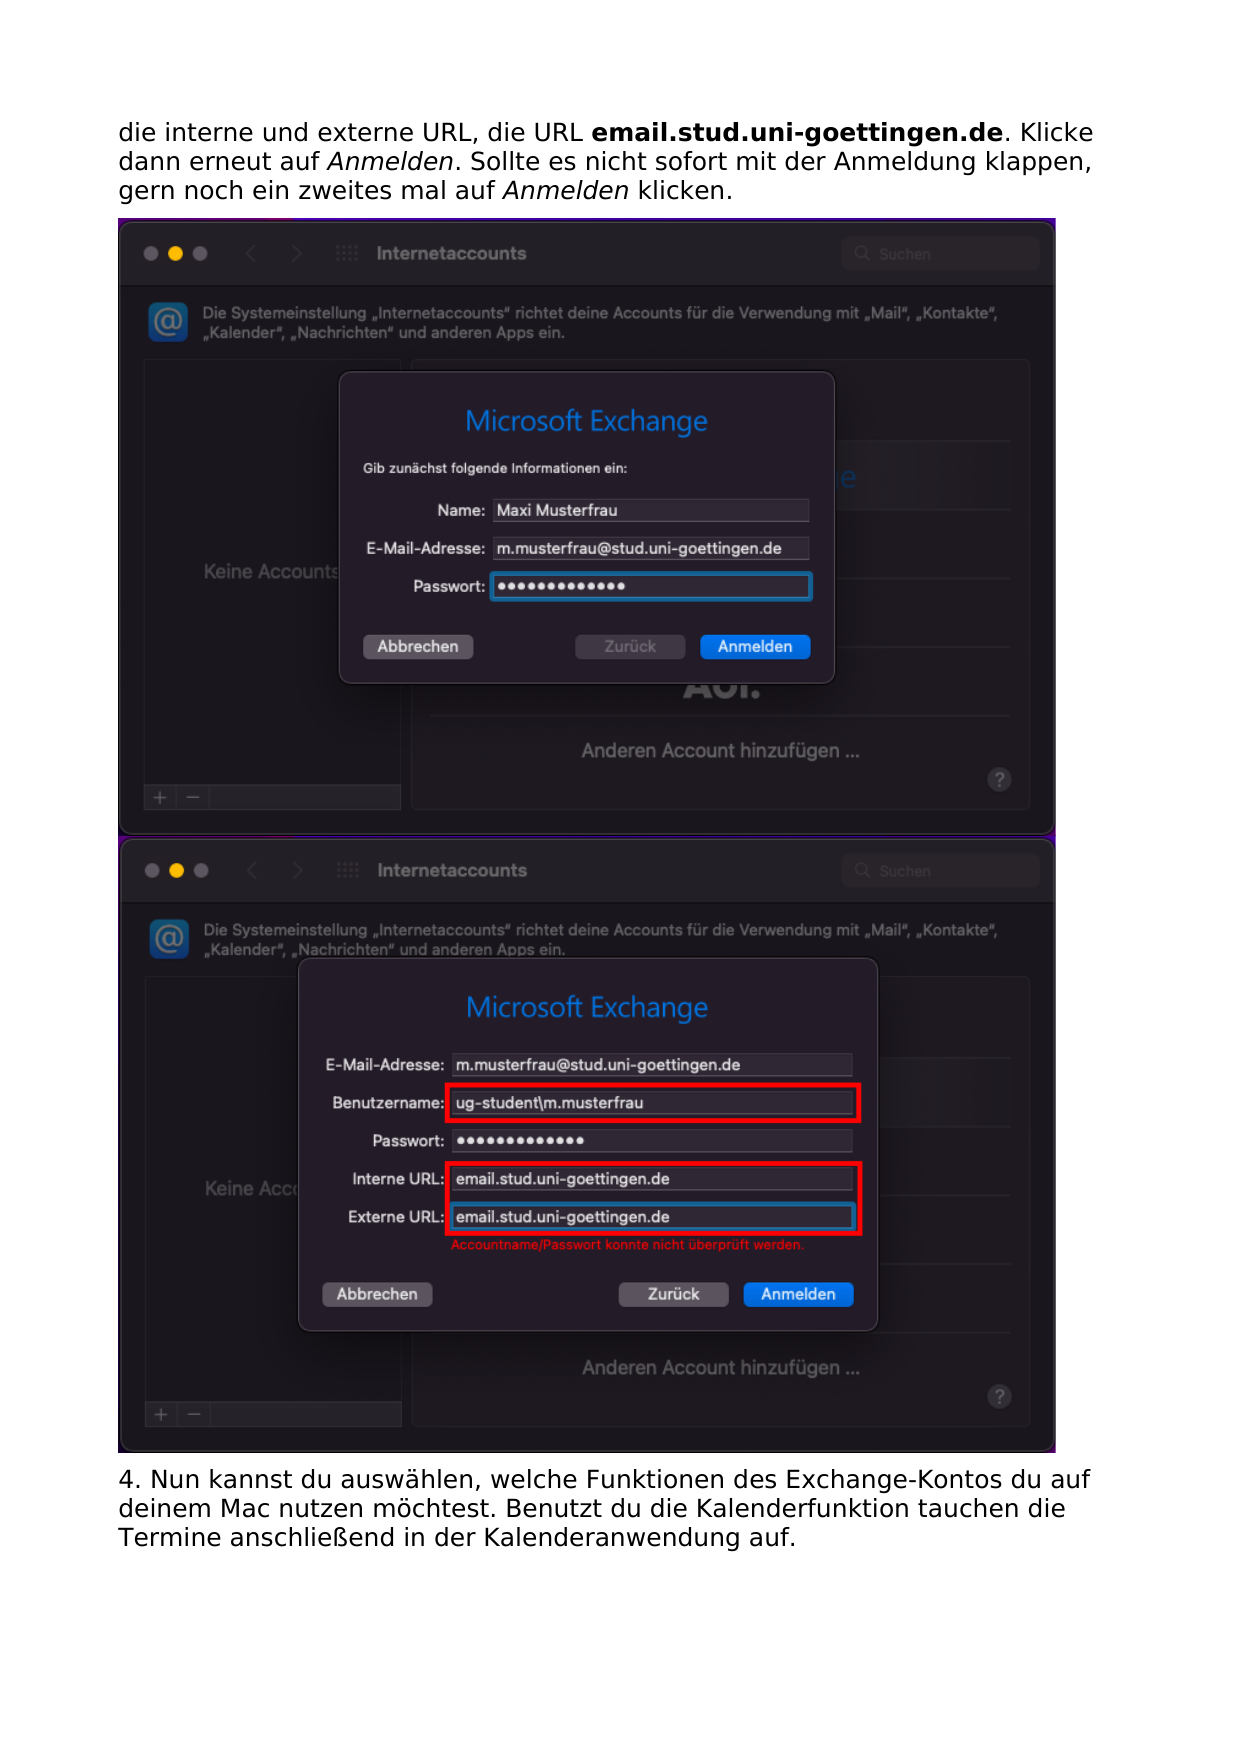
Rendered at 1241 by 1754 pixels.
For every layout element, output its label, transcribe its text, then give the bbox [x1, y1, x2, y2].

text 4. Nun kannst du auswählen, welche Funktionen des Exchange-Kontos du auf deinem Mac nutzen möchtest. Benutzt du die Kalenderfunktion tauchen die Termine anschließend in der Kalenderanwendung auf. [118, 1465, 1122, 1553]
text die interne und externe URL, die URL email.stud.uni-goettingen.de. Klicke dann erneut auf Anmelden. Sollte es nicht sofort mit der Anmeldung klappen, gern noch ein zweites mal auf Anmelden klicken. [118, 118, 1122, 206]
picture [118, 218, 1056, 1453]
